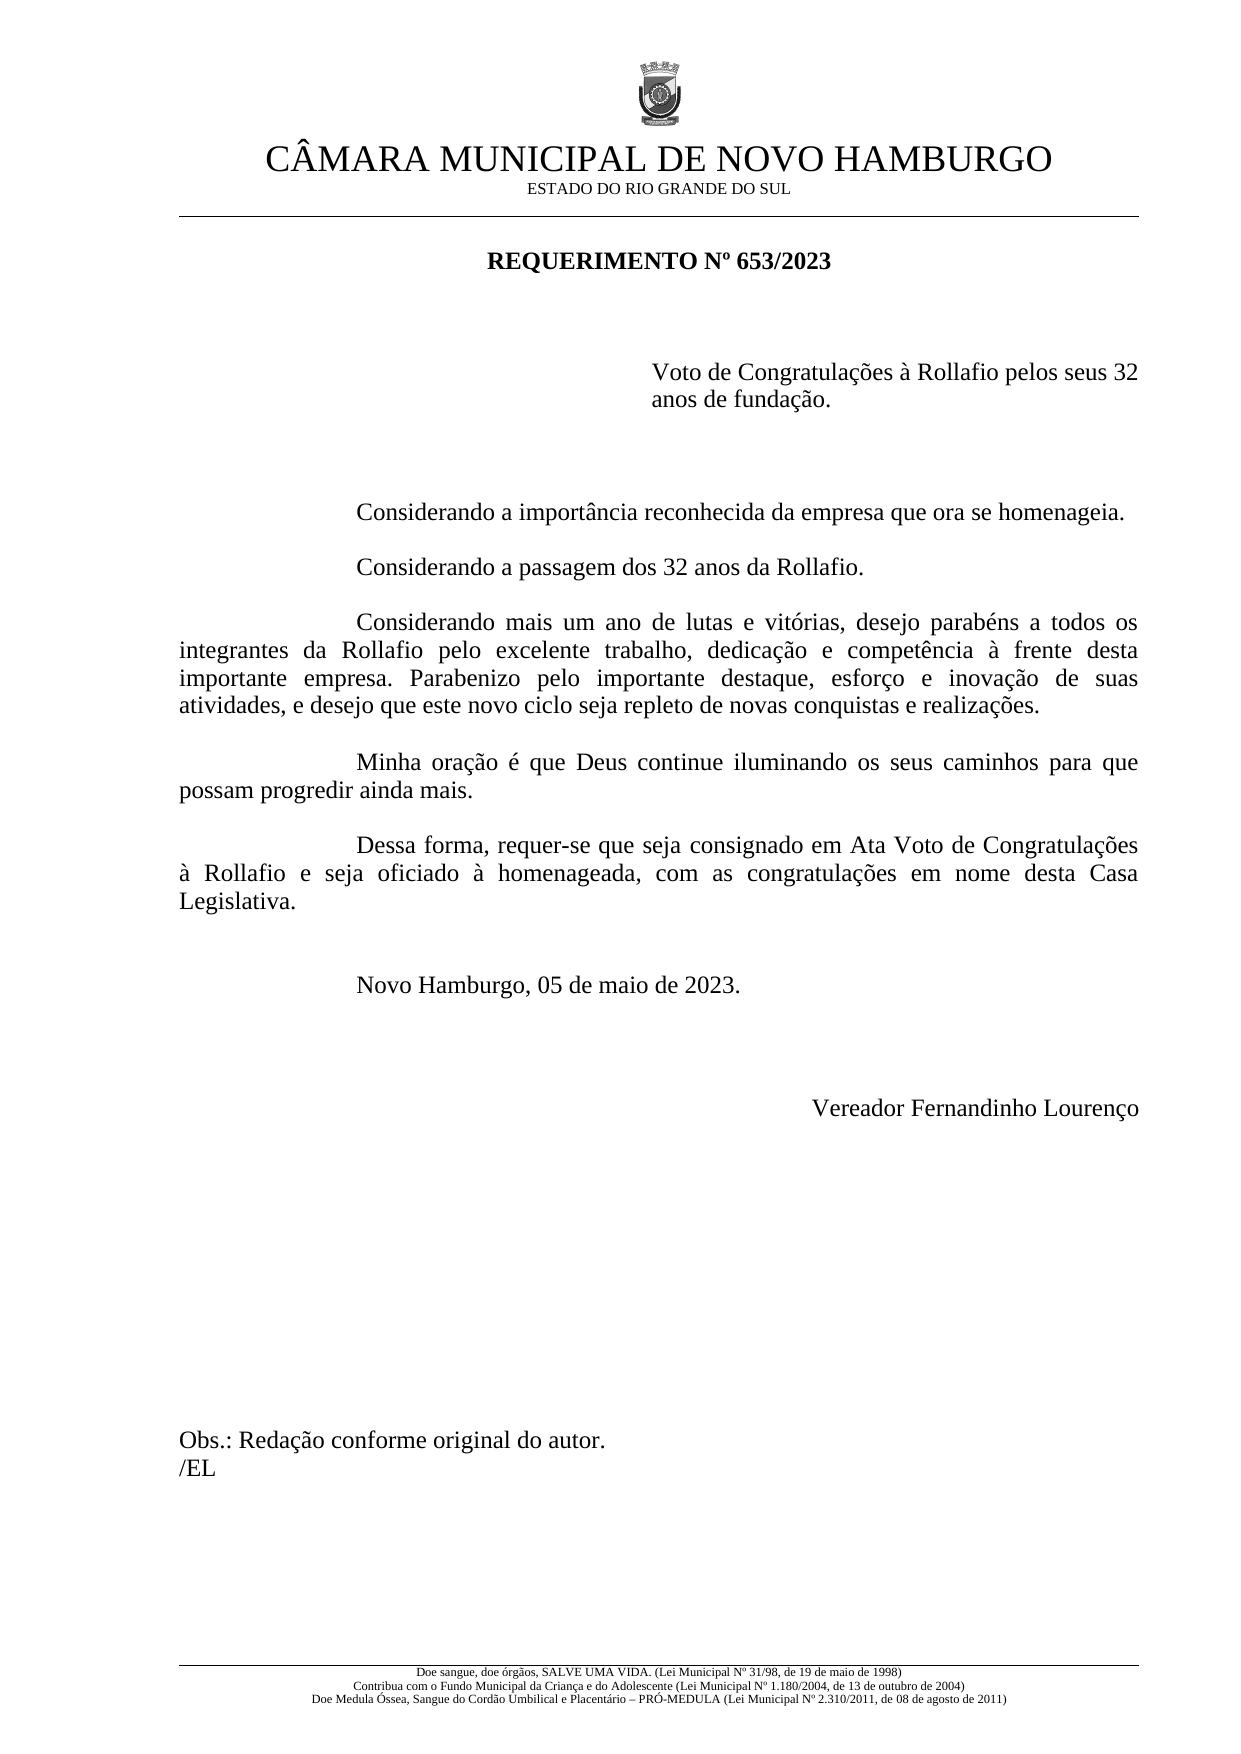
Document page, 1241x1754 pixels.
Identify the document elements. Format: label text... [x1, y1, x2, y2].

text Considerando a importância reconhecida da empresa que ora se homenageia. [179, 498, 1139, 525]
text Voto de Congratulações à Rollafio pelos seus 32 anos de fundação. [651, 358, 1139, 413]
text Vereador Fernandinho Lourenço [179, 1094, 1139, 1122]
text REQUERIMENTO Nº 653/2023 [179, 247, 1139, 274]
text Dessa forma, requer-se que seja consignado em Ata Voto de Congratulações à Rollafio e seja oficiado à homenageada, com as congratulações em nome desta Casa Legislativa. [179, 832, 1139, 915]
text Obs.: Redação conforme original do autor. [179, 1427, 1139, 1454]
text Novo Hamburgo, 05 de maio de 2023. [179, 972, 1139, 999]
text /EL [179, 1454, 1139, 1482]
text Considerando mais um ano de lutas e vitórias, desejo parabéns a todos os integrantes da Rollafio pelo excelente trabalho, dedicação e competência à frente desta importante empresa. Parabenizo pelo importante destaque, esforço e inovação de suas atividades, e desejo que este novo ciclo seja repleto de novas conquistas e realizações. [179, 608, 1139, 719]
text Considerando a passagem dos 32 anos da Rollafio. [179, 553, 1139, 581]
text Minha oração é que Deus continue iluminando os seus caminhos para que possam progredir ainda mais. [179, 748, 1139, 804]
